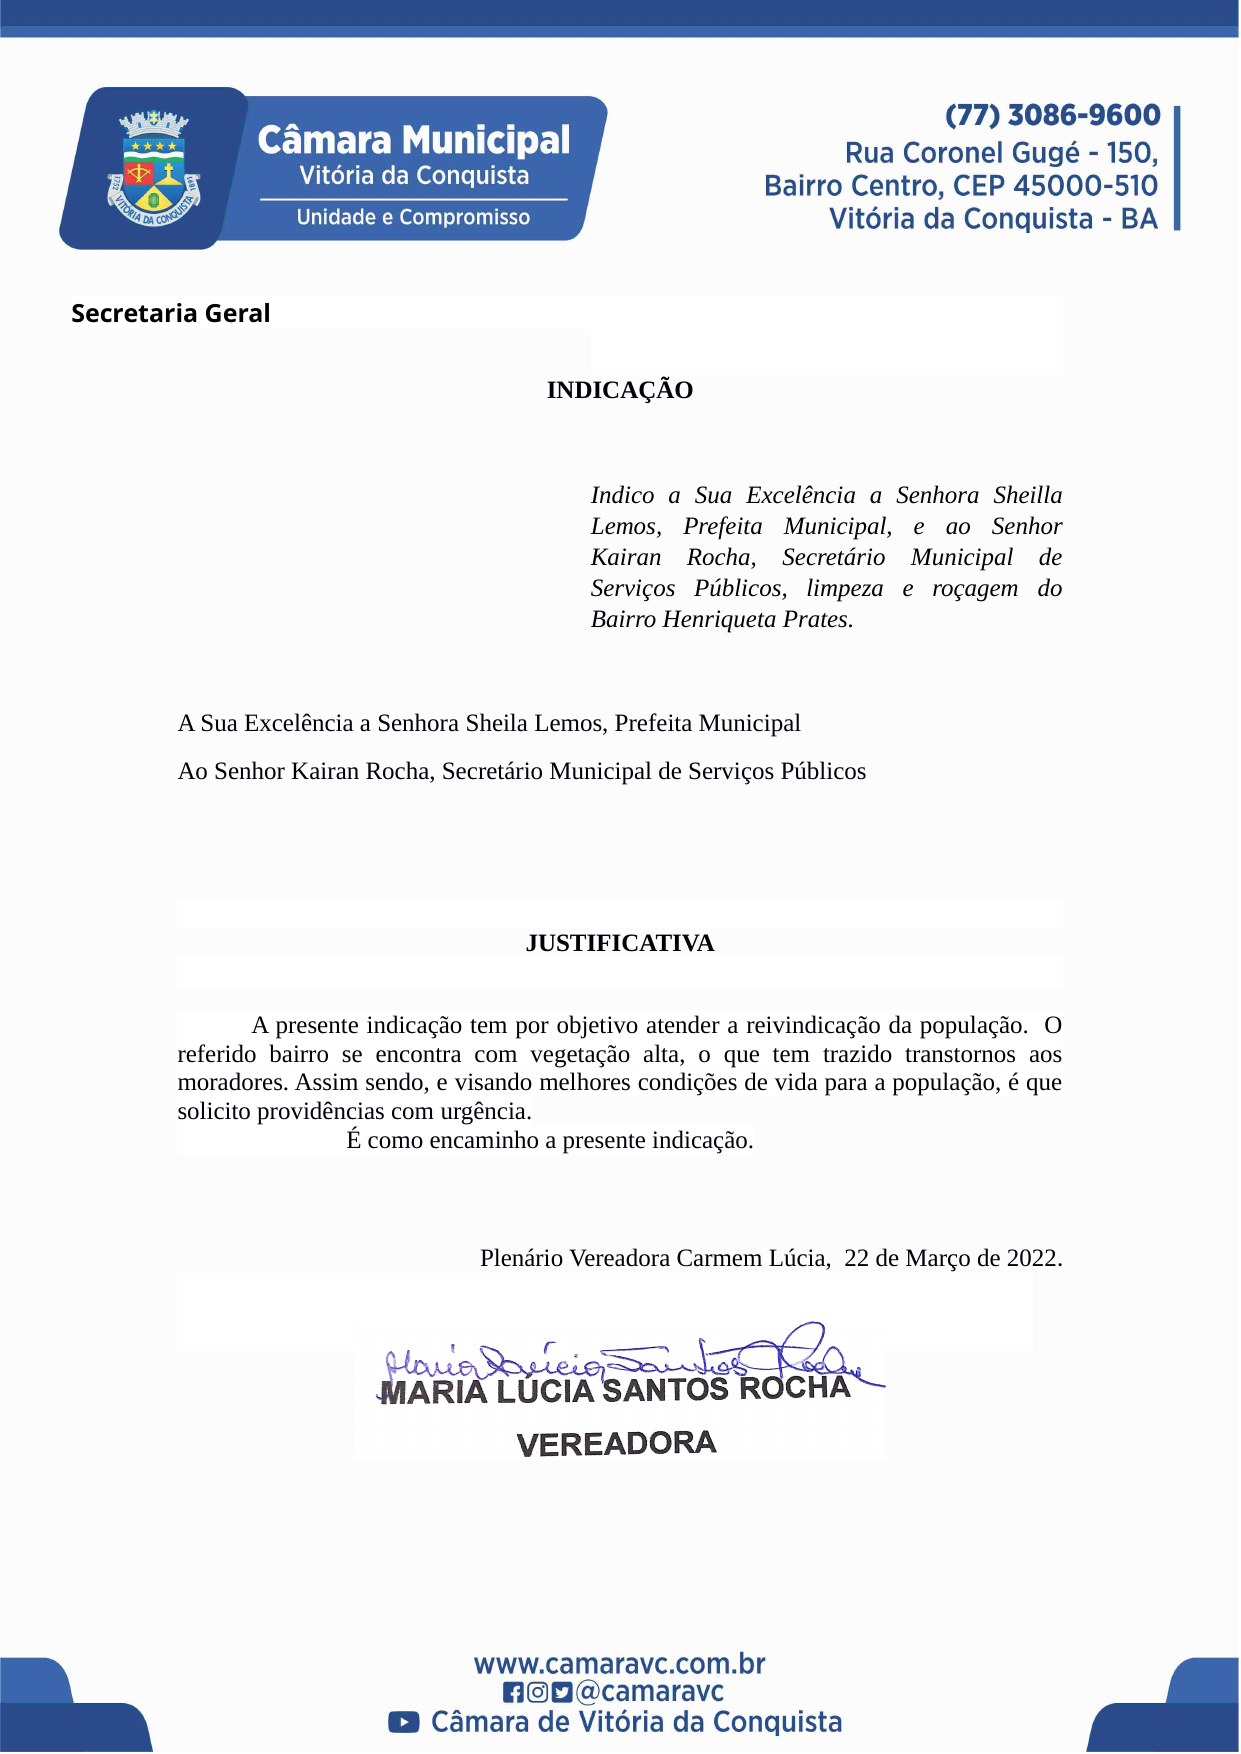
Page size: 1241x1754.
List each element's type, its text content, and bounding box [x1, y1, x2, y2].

picture [0, 0, 1239, 1752]
text A presente indicação tem por objetivo atender a reivindicação da população. O referido bairro se encontra com vegetação alta, o que tem trazido transtornos aos moradores. Assim sendo, e visando melhores condições de vida para a população, é que solicito providências com urgência. [532, 1096, 1063, 1125]
text Indico a Sua Excelência a Senhora Sheilla Lemos, Prefeita Municipal, e ao Senhor Kairan Rocha, Secretário Municipal de Serviços Públicos, limpeza e roçagem do Bairro Henriqueta Prates. [591, 480, 1063, 633]
text A Sua Excelência a Senhora Sheila Lemos, Prefeita Municipal [177, 708, 1063, 737]
text Plenário Vereadora Carmem Lúcia, 22 de Março de 2022. [177, 1242, 1063, 1273]
text Secretaria Geral [71, 295, 1063, 329]
text Ao Senhor Kairan Rocha, Secretário Municipal de Serviços Públicos [177, 756, 1063, 785]
text JUSTIFICATIVA [177, 928, 1063, 957]
text INDICAÇÃO [177, 375, 1063, 404]
text É como encaminho a presente indicação. [754, 1125, 1063, 1154]
